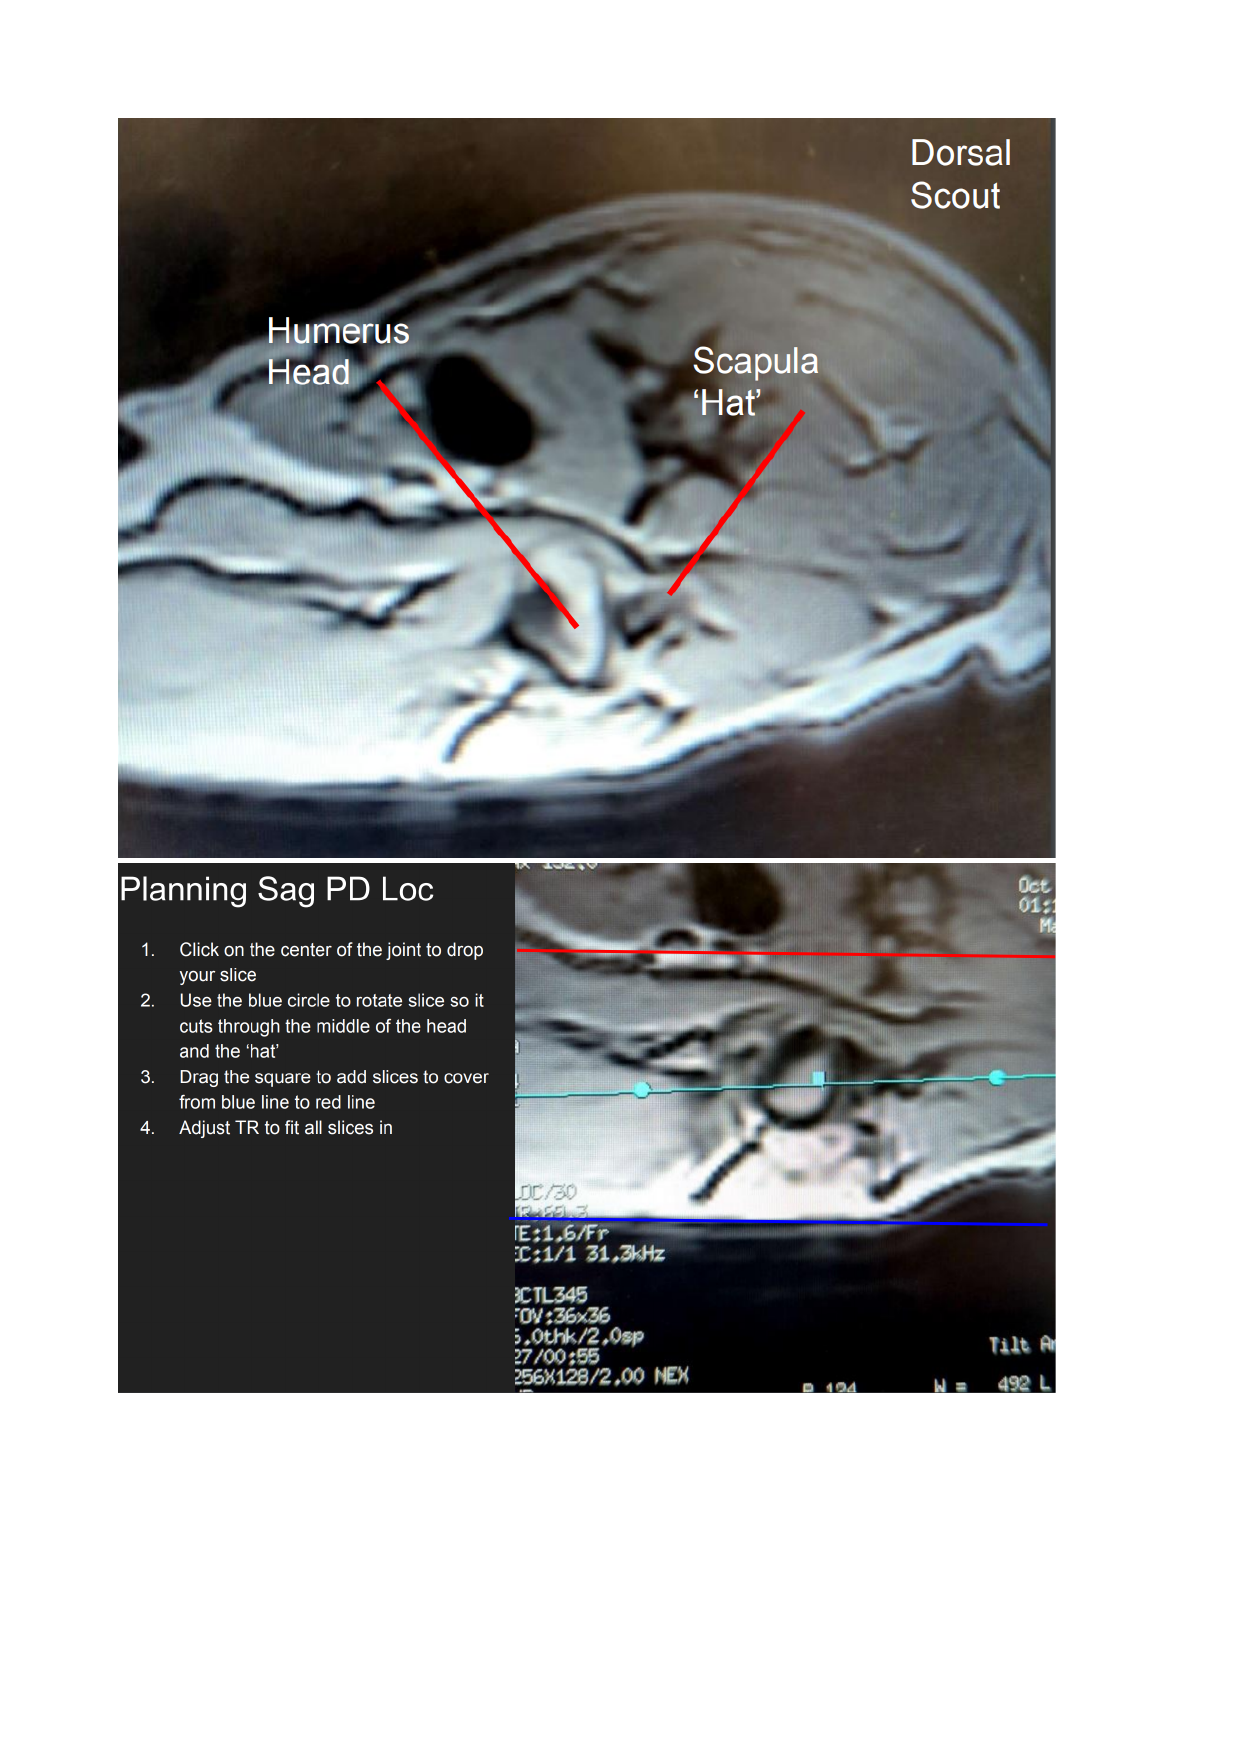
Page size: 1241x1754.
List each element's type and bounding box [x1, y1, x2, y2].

picture [118, 118, 1056, 858]
picture [118, 863, 1056, 1393]
